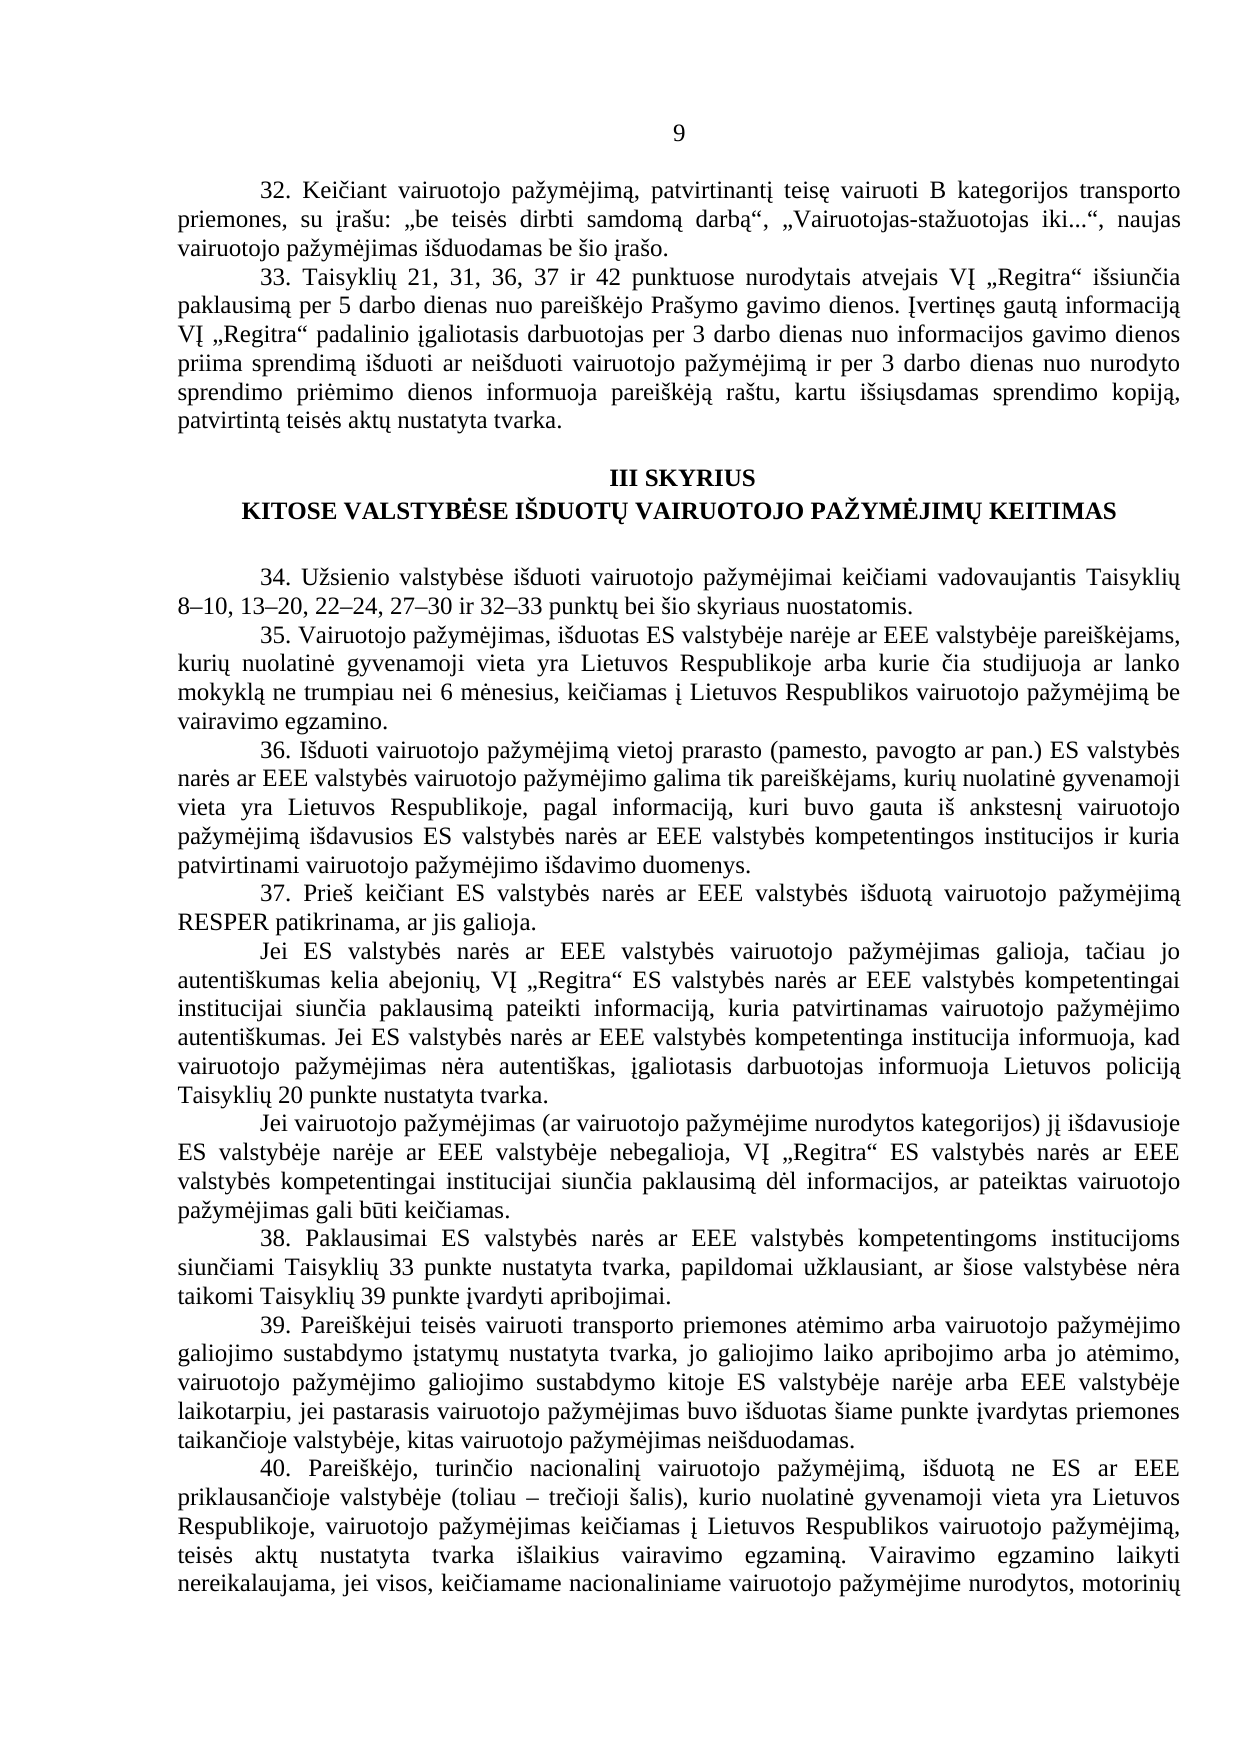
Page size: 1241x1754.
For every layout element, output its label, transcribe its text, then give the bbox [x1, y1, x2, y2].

text Jei ES valstybės narės ar EEE valstybės vairuotojo pažymėjimas galioja, tačiau jo autentiškumas kelia abejonių, VĮ „Regitra“ ES valstybės narės ar EEE valstybės kompetentingai institucijai siunčia paklausimą pateikti informaciją, kuria patvirtinamas vairuotojo pažymėjimo autentiškumas. Jei ES valstybės narės ar EEE valstybės kompetentinga institucija informuoja, kad vairuotojo pažymėjimas nėra autentiškas, įgaliotasis darbuotojas informuoja Lietuvos policiją Taisyklių 20 punkte nustatyta tvarka. [177, 936, 1181, 1108]
text 35. Vairuotojo pažymėjimas, išduotas ES valstybėje narėje ar EEE valstybėje pareiškėjams, kurių nuolatinė gyvenamoji vieta yra Lietuvos Respublikoje arba kurie čia studijuoja ar lanko mokyklą ne trumpiau nei 6 mėnesius, keičiamas į Lietuvos Respublikos vairuotojo pažymėjimą be vairavimo egzamino. [177, 620, 1181, 735]
text 33. Taisyklių 21, 31, 36, 37 ir 42 punktuose nurodytais atvejais VĮ „Regitra“ išsiunčia paklausimą per 5 darbo dienas nuo pareiškėjo Prašymo gavimo dienos. Įvertinęs gautą informaciją VĮ „Regitra“ padalinio įgaliotasis darbuotojas per 3 darbo dienas nuo informacijos gavimo dienos priima sprendimą išduoti ar neišduoti vairuotojo pažymėjimą ir per 3 darbo dienas nuo nurodyto sprendimo priėmimo dienos informuoja pareiškėją raštu, kartu išsiųsdamas sprendimo kopiją, patvirtintą teisės aktų nustatyta tvarka. [177, 262, 1181, 434]
text 38. Paklausimai ES valstybės narės ar EEE valstybės kompetentingoms institucijoms siunčiami Taisyklių 33 punkte nustatyta tvarka, papildomai užklausiant, ar šiose valstybėse nėra taikomi Taisyklių 39 punkte įvardyti apribojimai. [177, 1223, 1181, 1310]
text 40. Pareiškėjo, turinčio nacionalinį vairuotojo pažymėjimą, išduotą ne ES ar EEE priklausančioje valstybėje (toliau – trečioji šalis), kurio nuolatinė gyvenamoji vieta yra Lietuvos Respublikoje, vairuotojo pažymėjimas keičiamas į Lietuvos Respublikos vairuotojo pažymėjimą, teisės aktų nustatyta tvarka išlaikius vairavimo egzaminą. Vairavimo egzamino laikyti nereikalaujama, jei visos, keičiamame nacionaliniame vairuotojo pažymėjime nurodytos, motorinių [177, 1453, 1181, 1597]
text 39. Pareiškėjui teisės vairuoti transporto priemones atėmimo arba vairuotojo pažymėjimo galiojimo sustabdymo įstatymų nustatyta tvarka, jo galiojimo laiko apribojimo arba jo atėmimo, vairuotojo pažymėjimo galiojimo sustabdymo kitoje ES valstybėje narėje arba EEE valstybėje laikotarpiu, jei pastarasis vairuotojo pažymėjimas buvo išduotas šiame punkte įvardytas priemones taikančioje valstybėje, kitas vairuotojo pažymėjimas neišduodamas. [177, 1310, 1181, 1453]
text 34. Užsienio valstybėse išduoti vairuotojo pažymėjimai keičiami vadovaujantis Taisyklių 8–10, 13–20, 22–24, 27–30 ir 32–33 punktų bei šio skyriaus nuostatomis. [177, 562, 1181, 620]
text Jei vairuotojo pažymėjimas (ar vairuotojo pažymėjime nurodytos kategorijos) jį išdavusioje ES valstybėje narėje ar EEE valstybėje nebegalioja, VĮ „Regitra“ ES valstybės narės ar EEE valstybės kompetentingai institucijai siunčia paklausimą dėl informacijos, ar pateiktas vairuotojo pažymėjimas gali būti keičiamas. [177, 1108, 1181, 1223]
text 37. Prieš keičiant ES valstybės narės ar EEE valstybės išduotą vairuotojo pažymėjimą RESPER patikrinama, ar jis galioja. [177, 878, 1181, 936]
text 32. Keičiant vairuotojo pažymėjimą, patvirtinantį teisę vairuoti B kategorijos transporto priemones, su įrašu: „be teisės dirbti samdomą darbą“, „Vairuotojas-stažuotojas iki...“, naujas vairuotojo pažymėjimas išduodamas be šio įrašo. [177, 176, 1181, 262]
text 36. Išduoti vairuotojo pažymėjimą vietoj prarasto (pamesto, pavogto ar pan.) ES valstybės narės ar EEE valstybės vairuotojo pažymėjimo galima tik pareiškėjams, kurių nuolatinė gyvenamoji vieta yra Lietuvos Respublikoje, pagal informaciją, kuri buvo gauta iš ankstesnį vairuotojo pažymėjimą išdavusios ES valstybės narės ar EEE valstybės kompetentingos institucijos ir kuria patvirtinami vairuotojo pažymėjimo išdavimo duomenys. [177, 735, 1181, 878]
text III SKYRIUS [177, 463, 1181, 492]
text KITOSE VALSTYBĖSE IŠDUOTŲ VAIRUOTOJO PAŽYMĖJIMŲ KEITIMAS [177, 496, 1181, 525]
